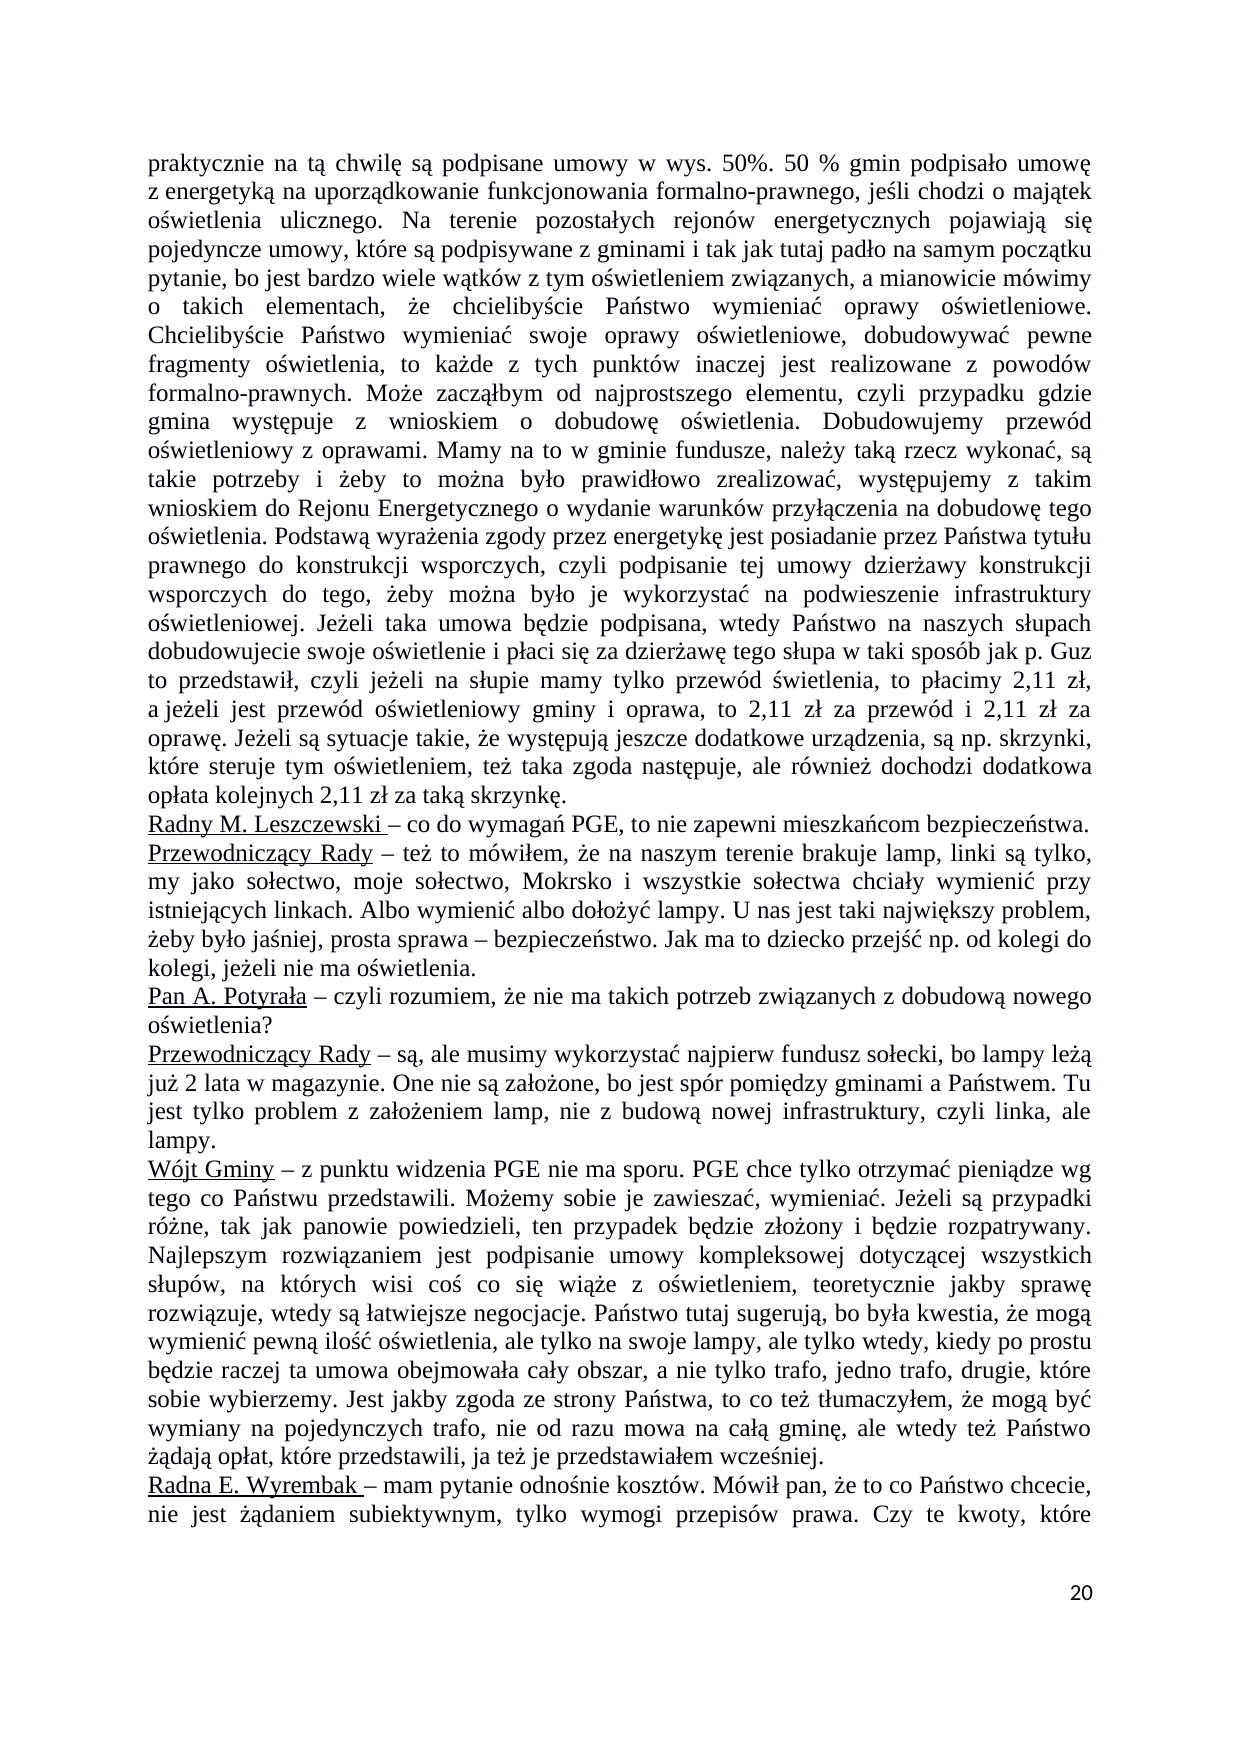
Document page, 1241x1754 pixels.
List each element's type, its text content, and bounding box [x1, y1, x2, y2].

text Przewodniczący Rady – są, ale musimy wykorzystać najpierw fundusz sołecki, bo lampy leżą już 2 lata w magazynie. One nie są założone, bo jest spór pomiędzy gminami a Państwem. Tu jest tylko problem z założeniem lamp, nie z budową nowej infrastruktury, czyli linka, ale lampy. [148, 1039, 1093, 1154]
text Pan A. Potyrała – czyli rozumiem, że nie ma takich potrzeb związanych z dobudową nowego oświetlenia? [148, 981, 1093, 1039]
text Radna E. Wyrembak – mam pytanie odnośnie kosztów. Mówił pan, że to co Państwo chcecie, nie jest żądaniem subiektywnym, tylko wymogi przepisów prawa. Czy te kwoty, które [148, 1470, 1093, 1528]
text Wójt Gminy – z punktu widzenia PGE nie ma sporu. PGE chce tylko otrzymać pieniądze wg tego co Państwu przedstawili. Możemy sobie je zawieszać, wymieniać. Jeżeli są przypadki różne, tak jak panowie powiedzieli, ten przypadek będzie złożony i będzie rozpatrywany. Najlepszym rozwiązaniem jest podpisanie umowy kompleksowej dotyczącej wszystkich słupów, na których wisi coś co się wiąże z oświetleniem, teoretycznie jakby sprawę rozwiązuje, wtedy są łatwiejsze negocjacje. Państwo tutaj sugerują, bo była kwestia, że mogą wymienić pewną ilość oświetlenia, ale tylko na swoje lampy, ale tylko wtedy, kiedy po prostu będzie raczej ta umowa obejmowała cały obszar, a nie tylko trafo, jedno trafo, drugie, które sobie wybierzemy. Jest jakby zgoda ze strony Państwa, to co też tłumaczyłem, że mogą być wymiany na pojedynczych trafo, nie od razu mowa na całą gminę, ale wtedy też Państwo żądają opłat, które przedstawili, ja też je przedstawiałem wcześniej. [148, 1154, 1093, 1470]
text praktycznie na tą chwilę są podpisane umowy w wys. 50%. 50 % gmin podpisało umowę z energetyką na uporządkowanie funkcjonowania formalno-prawnego, jeśli chodzi o majątek oświetlenia ulicznego. Na terenie pozostałych rejonów energetycznych pojawiają się pojedyncze umowy, które są podpisywane z gminami i tak jak tutaj padło na samym początku pytanie, bo jest bardzo wiele wątków z tym oświetleniem związanych, a mianowicie mówimy o takich elementach, że chcielibyście Państwo wymieniać oprawy oświetleniowe. Chcielibyście Państwo wymieniać swoje oprawy oświetleniowe, dobudowywać pewne fragmenty oświetlenia, to każde z tych punktów inaczej jest realizowane z powodów formalno-prawnych. Może zacząłbym od najprostszego elementu, czyli przypadku gdzie gmina występuje z wnioskiem o dobudowę oświetlenia. Dobudowujemy przewód oświetleniowy z oprawami. Mamy na to w gminie fundusze, należy taką rzecz wykonać, są takie potrzeby i żeby to można było prawidłowo zrealizować, występujemy z takim wnioskiem do Rejonu Energetycznego o wydanie warunków przyłączenia na dobudowę tego oświetlenia. Podstawą wyrażenia zgody przez energetykę jest posiadanie przez Państwa tytułu prawnego do konstrukcji wsporczych, czyli podpisanie tej umowy dzierżawy konstrukcji wsporczych do tego, żeby można było je wykorzystać na podwieszenie infrastruktury oświetleniowej. Jeżeli taka umowa będzie podpisana, wtedy Państwo na naszych słupach dobudowujecie swoje oświetlenie i płaci się za dzierżawę tego słupa w taki sposób jak p. Guz to przedstawił, czyli jeżeli na słupie mamy tylko przewód świetlenia, to płacimy 2,11 zł, a jeżeli jest przewód oświetleniowy gminy i oprawa, to 2,11 zł za przewód i 2,11 zł za oprawę. Jeżeli są sytuacje takie, że występują jeszcze dodatkowe urządzenia, są np. skrzynki, które steruje tym oświetleniem, też taka zgoda następuje, ale również dochodzi dodatkowa opłata kolejnych 2,11 zł za taką skrzynkę. [148, 148, 1093, 809]
text Radny M. Leszczewski – co do wymagań PGE, to nie zapewni mieszkańcom bezpieczeństwa. [148, 809, 1093, 838]
text Przewodniczący Rady – też to mówiłem, że na naszym terenie brakuje lamp, linki są tylko, my jako sołectwo, moje sołectwo, Mokrsko i wszystkie sołectwa chciały wymienić przy istniejących linkach. Albo wymienić albo dołożyć lampy. U nas jest taki największy problem, żeby było jaśniej, prosta sprawa – bezpieczeństwo. Jak ma to dziecko przejść np. od kolegi do kolegi, jeżeli nie ma oświetlenia. [148, 838, 1093, 981]
